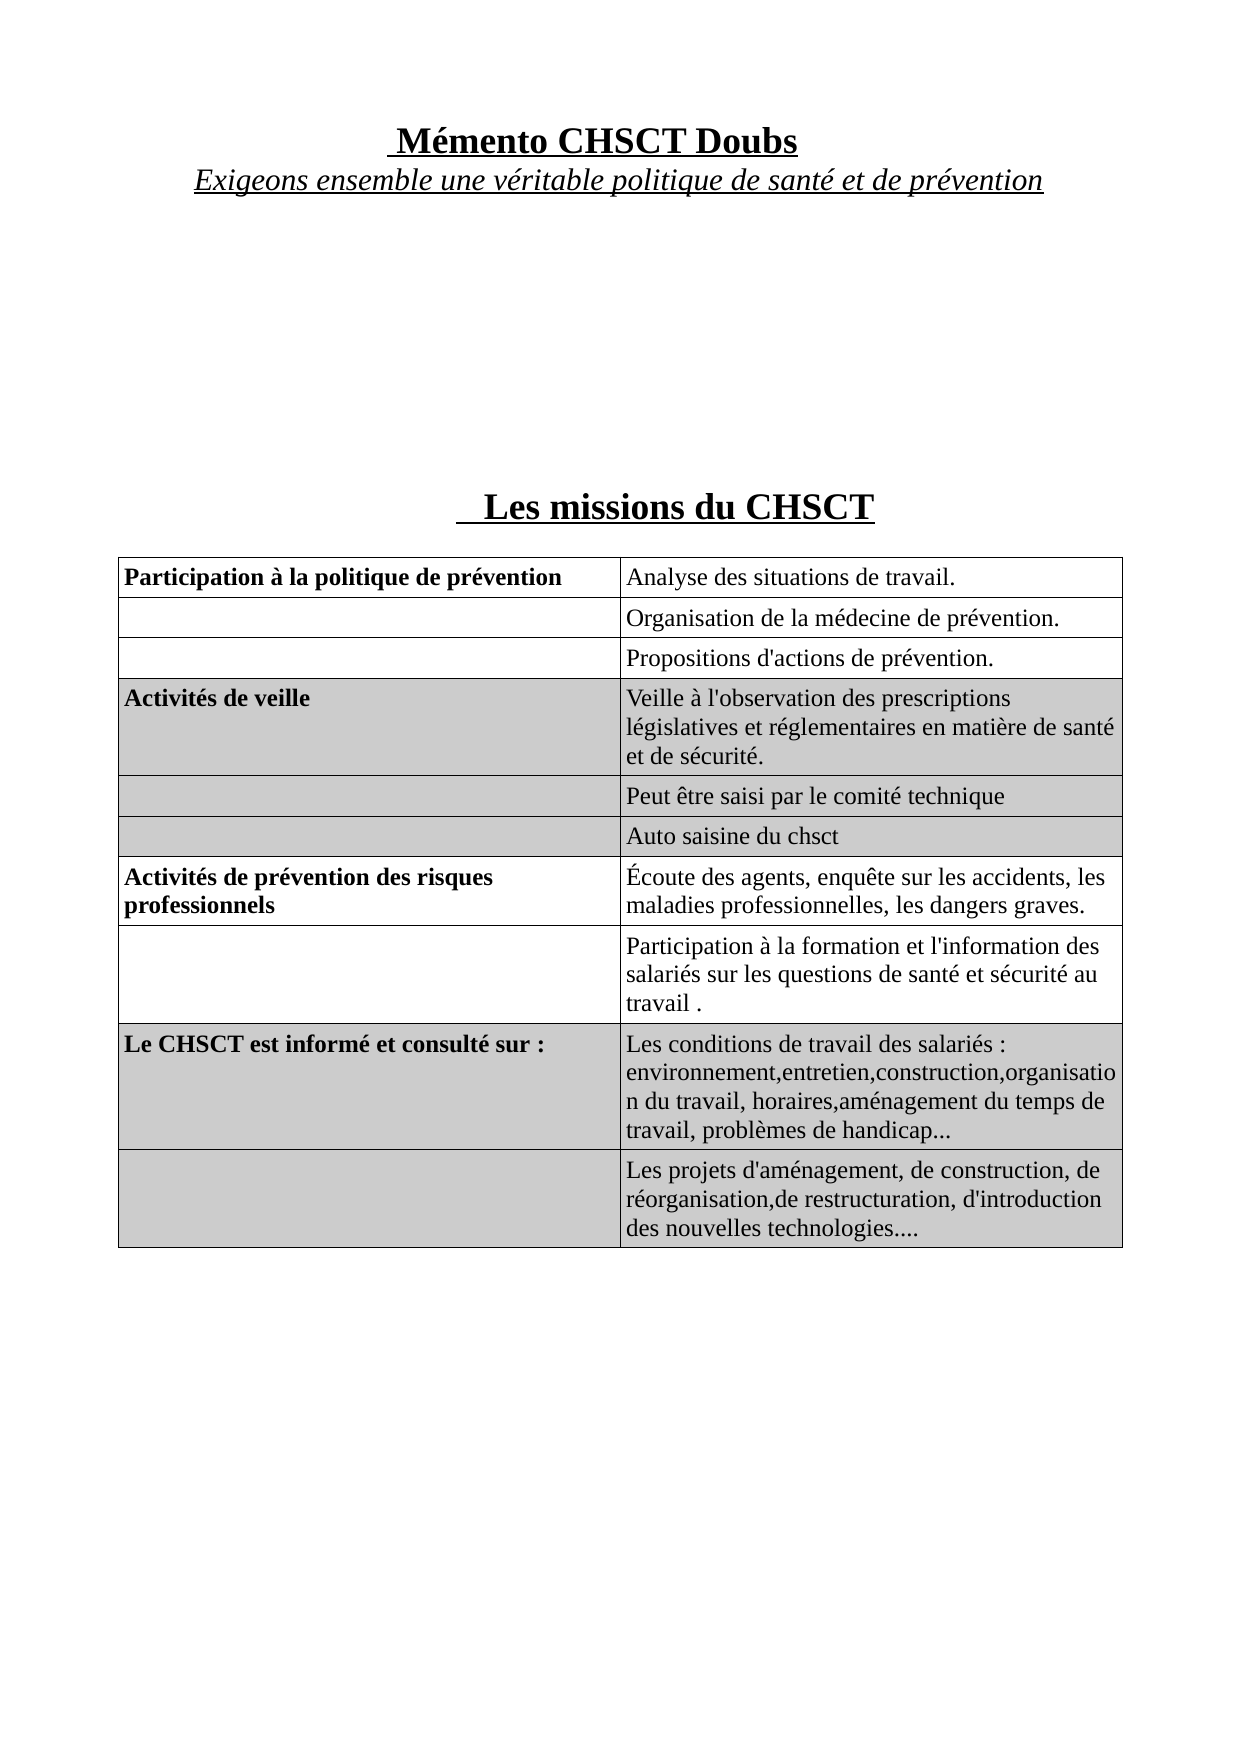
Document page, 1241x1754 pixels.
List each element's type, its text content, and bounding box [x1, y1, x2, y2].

text Exigeons ensemble une véritable politique de santé et de prévention [118, 161, 1122, 197]
table_header Analyse des situations de travail. [621, 558, 1122, 597]
table_cell Le CHSCT est informé et consulté sur : [119, 1024, 620, 1149]
text Les missions du CHSCT [118, 485, 1122, 528]
table_cell Les conditions de travail des salariés : environnement,entretien,construction,organisation du travail, horaires,aménagement du temps de travail, problèmes de handicap... [621, 1024, 1122, 1149]
table_cell [119, 776, 620, 816]
table_cell Propositions d'actions de prévention. [621, 638, 1122, 677]
table_cell Auto saisine du chsct [621, 817, 1122, 856]
table_cell Participation à la formation et l'information des salariés sur les questions de santé et sécurité au travail . [621, 926, 1122, 1023]
table_cell Activités de veille [119, 679, 620, 775]
table_cell Activités de prévention des risques professionnels [119, 857, 620, 925]
table_cell Les projets d'aménagement, de construction, de réorganisation,de restructuration, d'introduction des nouvelles technologies.... [621, 1150, 1122, 1247]
table_cell Veille à l'observation des prescriptions législatives et réglementaires en matière de santé et de sécurité. [621, 679, 1122, 775]
text Mémento CHSCT Doubs [118, 118, 1122, 161]
table_cell Organisation de la médecine de prévention. [621, 598, 1122, 637]
table_cell [119, 598, 620, 637]
table_header Participation à la politique de prévention [119, 558, 620, 597]
table_cell Peut être saisi par le comité technique [621, 776, 1122, 816]
table_cell [119, 926, 620, 1023]
table_cell Écoute des agents, enquête sur les accidents, les maladies professionnelles, les dangers graves. [621, 857, 1122, 925]
table_cell [119, 1150, 620, 1247]
table_cell [119, 817, 620, 856]
table_cell [119, 638, 620, 677]
